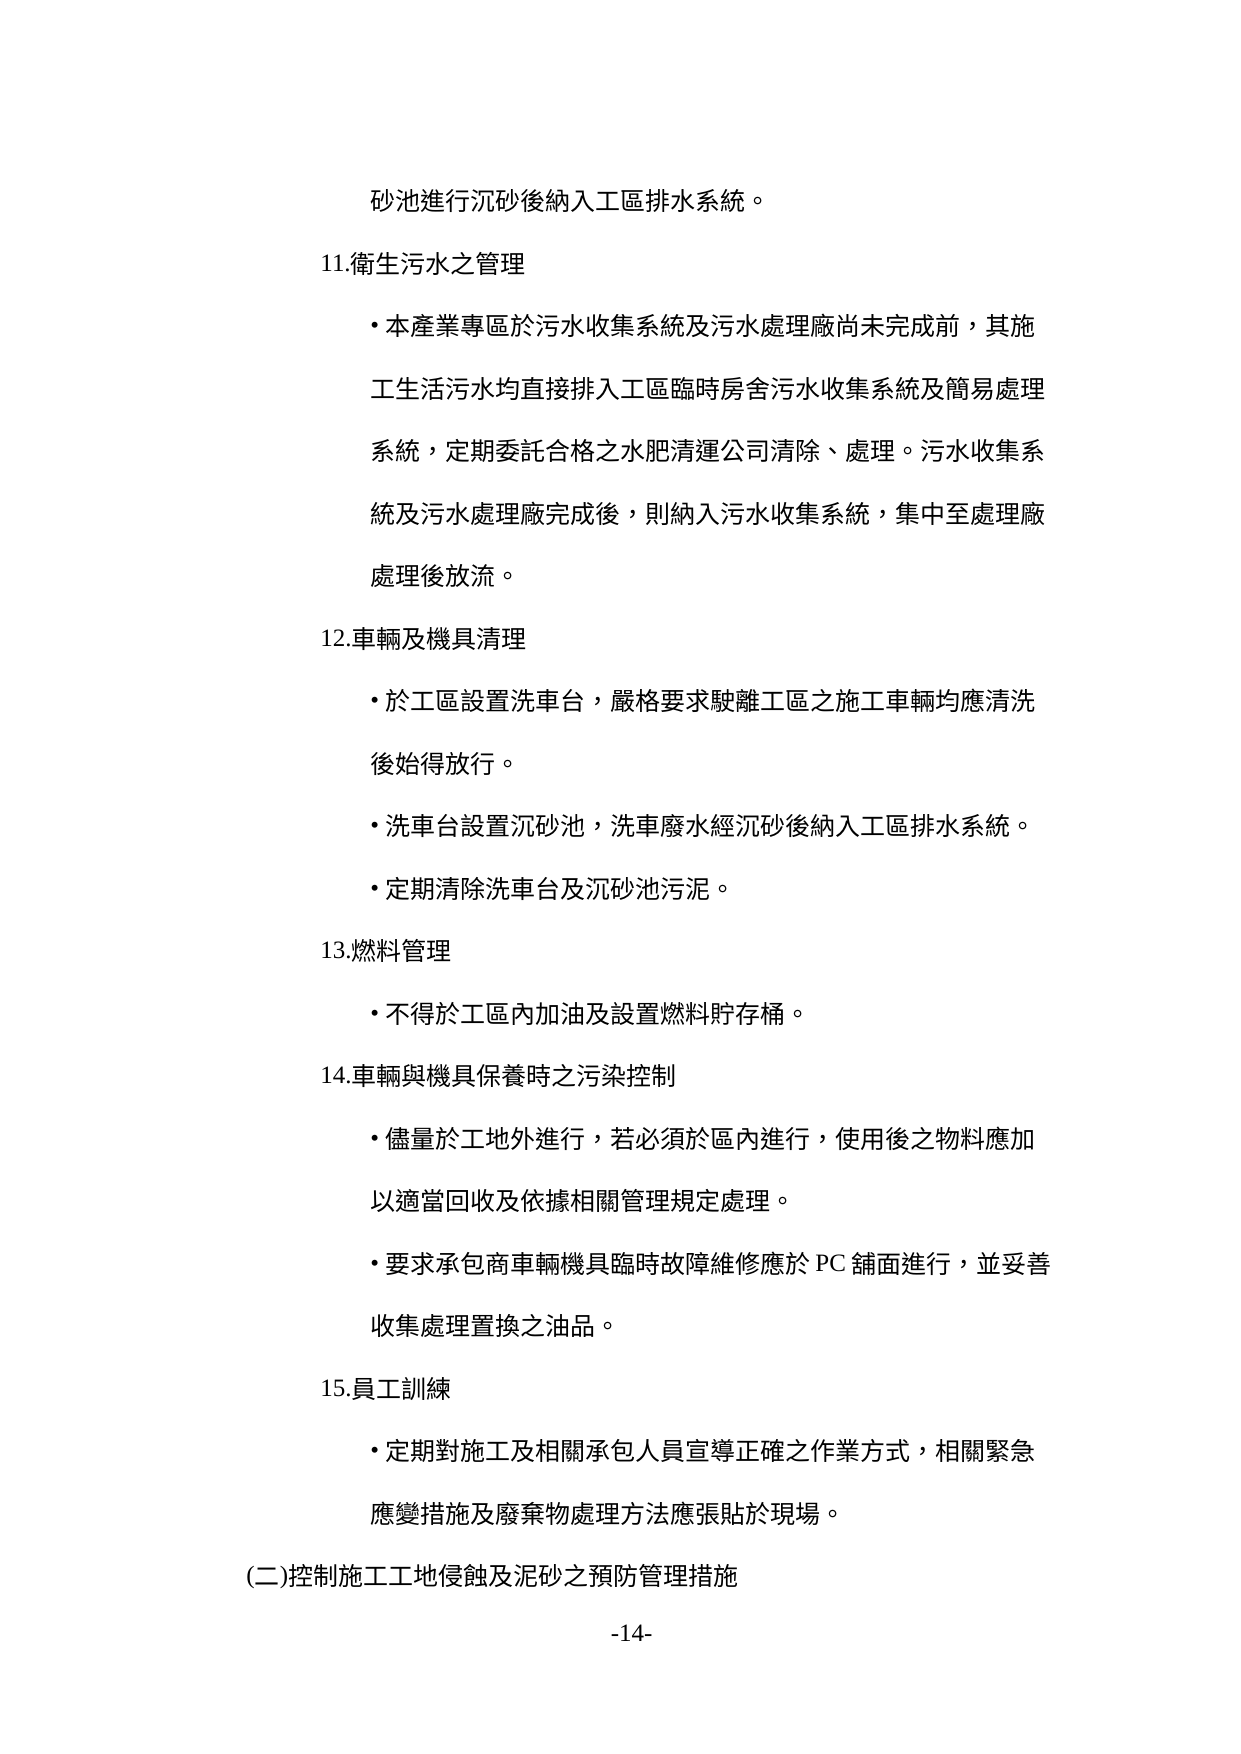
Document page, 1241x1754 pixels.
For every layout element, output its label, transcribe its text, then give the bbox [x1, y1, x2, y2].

text • 於工區設置洗車台，嚴格要求駛離工區之施工車輛均應清洗後始得放行。 [370, 658, 1053, 783]
text 13.燃料管理 [320, 908, 1053, 971]
text 砂池進行沉砂後納入工區排水系統。 [370, 158, 1053, 221]
text • 不得於工區內加油及設置燃料貯存桶。 [370, 971, 1053, 1033]
text • 定期清除洗車台及沉砂池污泥。 [370, 846, 1053, 908]
text 15.員工訓練 [320, 1346, 1053, 1408]
text • 洗車台設置沉砂池，洗車廢水經沉砂後納入工區排水系統。 [370, 783, 1053, 846]
text • 要求承包商車輛機具臨時故障維修應於PC舖面進行，並妥善收集處理置換之油品。 [370, 1221, 1053, 1346]
text 14.車輛與機具保養時之污染控制 [320, 1033, 1053, 1096]
text • 定期對施工及相關承包人員宣導正確之作業方式，相關緊急應變措施及廢棄物處理方法應張貼於現場。 [370, 1408, 1053, 1533]
text • 儘量於工地外進行，若必須於區內進行，使用後之物料應加以適當回收及依據相關管理規定處理。 [370, 1096, 1053, 1221]
text 12.車輛及機具清理 [320, 596, 1053, 658]
text (二)控制施工工地侵蝕及泥砂之預防管理措施 [246, 1533, 1053, 1596]
text 11.衛生污水之管理 [320, 221, 1053, 283]
text • 本產業專區於污水收集系統及污水處理廠尚未完成前，其施工生活污水均直接排入工區臨時房舍污水收集系統及簡易處理系統，定期委託合格之水肥清運公司清除、處理。污水收集系統及污水處理廠完成後，則納入污水收集系統，集中至處理廠處理後放流。 [370, 283, 1053, 596]
